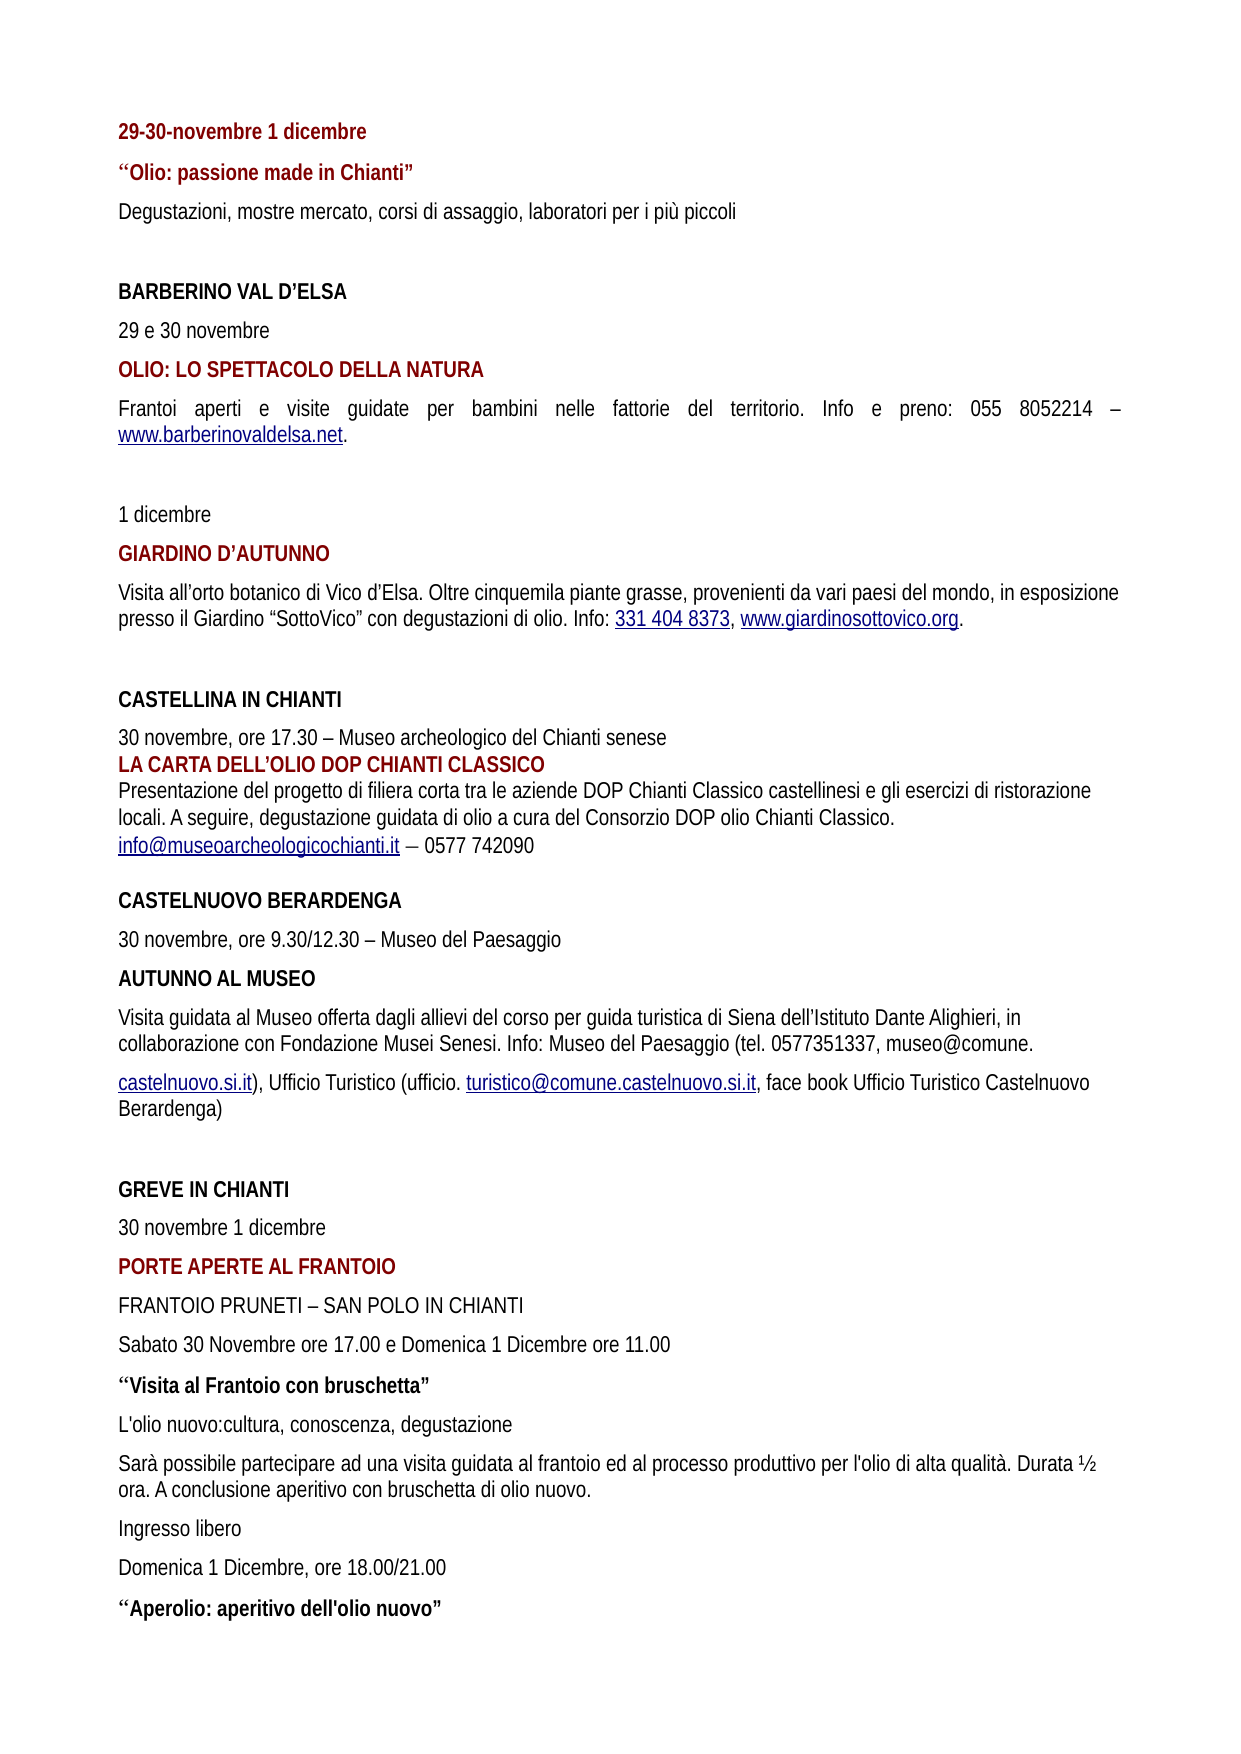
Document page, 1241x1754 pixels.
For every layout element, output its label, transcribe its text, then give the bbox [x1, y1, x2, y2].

text FRANTOIO PRUNETI – SAN POLO IN CHIANTI [118, 1292, 1122, 1318]
text “Aperolio: aperitivo dell'olio nuovo” [118, 1593, 1122, 1622]
text 30 novembre 1 dicembre [118, 1214, 1122, 1241]
text “Olio: passione made in Chianti” [118, 157, 1122, 186]
text Visita all’orto botanico di Vico d’Elsa. Oltre cinquemila piante grasse, provenienti da vari paesi del mondo, in esposizione presso il Giardino “SottoVico” con degustazioni di olio. Info: 331 404 8373, www.giardinosottovico.org. [118, 579, 1122, 632]
text Frantoi aperti e visite guidate per bambini nelle fattorie del territorio. Info e preno: 055 8052214 – www.barberinovaldelsa.net. [118, 395, 1122, 448]
text PORTE APERTE AL FRANTOIO [118, 1253, 1122, 1279]
text 30 novembre, ore 17.30 – Museo archeologico del Chianti senese [118, 724, 1122, 751]
text GIARDINO D’AUTUNNO [118, 540, 1122, 567]
text LA CARTA DELL’OLIO DOP CHIANTI CLASSICO [118, 751, 1122, 777]
text Degustazioni, mostre mercato, corsi di assaggio, laboratori per i più piccoli [118, 198, 1122, 224]
text Domenica 1 Dicembre, ore 18.00/21.00 [118, 1554, 1122, 1580]
text Visita guidata al Museo offerta dagli allievi del corso per guida turistica di Siena dell’Istituto Dante Alighieri, in collaborazione con Fondazione Musei Senesi. Info: Museo del Paesaggio (tel. 0577351337, museo@comune. [118, 1004, 1122, 1057]
text CASTELNUOVO BERARDENGA [118, 887, 1122, 914]
text 30 novembre, ore 9.30/12.30 – Museo del Paesaggio [118, 926, 1122, 952]
text castelnuovo.si.it), Ufficio Turistico (ufficio. turistico@comune.castelnuovo.si.it, face book Ufficio Turistico Castelnuovo Berardenga) [118, 1069, 1122, 1122]
text 1 dicembre [118, 501, 1122, 528]
text L'olio nuovo:cultura, conoscenza, degustazione [118, 1411, 1122, 1437]
text Presentazione del progetto di filiera corta tra le aziende DOP Chianti Classico castellinesi e gli esercizi di ristorazione locali. A seguire, degustazione guidata di olio a cura del Consorzio DOP olio Chianti Classico. [118, 777, 1122, 830]
text Ingresso libero [118, 1515, 1122, 1541]
text OLIO: LO SPETTACOLO DELLA NATURA [118, 356, 1122, 382]
text BARBERINO VAL D’ELSA [118, 278, 1122, 305]
text GREVE IN CHIANTI [118, 1176, 1122, 1202]
text info@museoarcheologicochianti.it – 0577 742090 [118, 830, 1122, 858]
text 29-30-novembre 1 dicembre [118, 118, 1122, 144]
text “Visita al Frantoio con bruschetta” [118, 1370, 1122, 1398]
text 29 e 30 novembre [118, 317, 1122, 343]
text Sabato 30 Novembre ore 17.00 e Domenica 1 Dicembre ore 11.00 [118, 1331, 1122, 1357]
text CASTELLINA IN CHIANTI [118, 686, 1122, 712]
text AUTUNNO AL MUSEO [118, 965, 1122, 991]
text Sarà possibile partecipare ad una visita guidata al frantoio ed al processo produttivo per l'olio di alta qualità. Durata ½ ora. A conclusione aperitivo con bruschetta di olio nuovo. [118, 1450, 1122, 1503]
